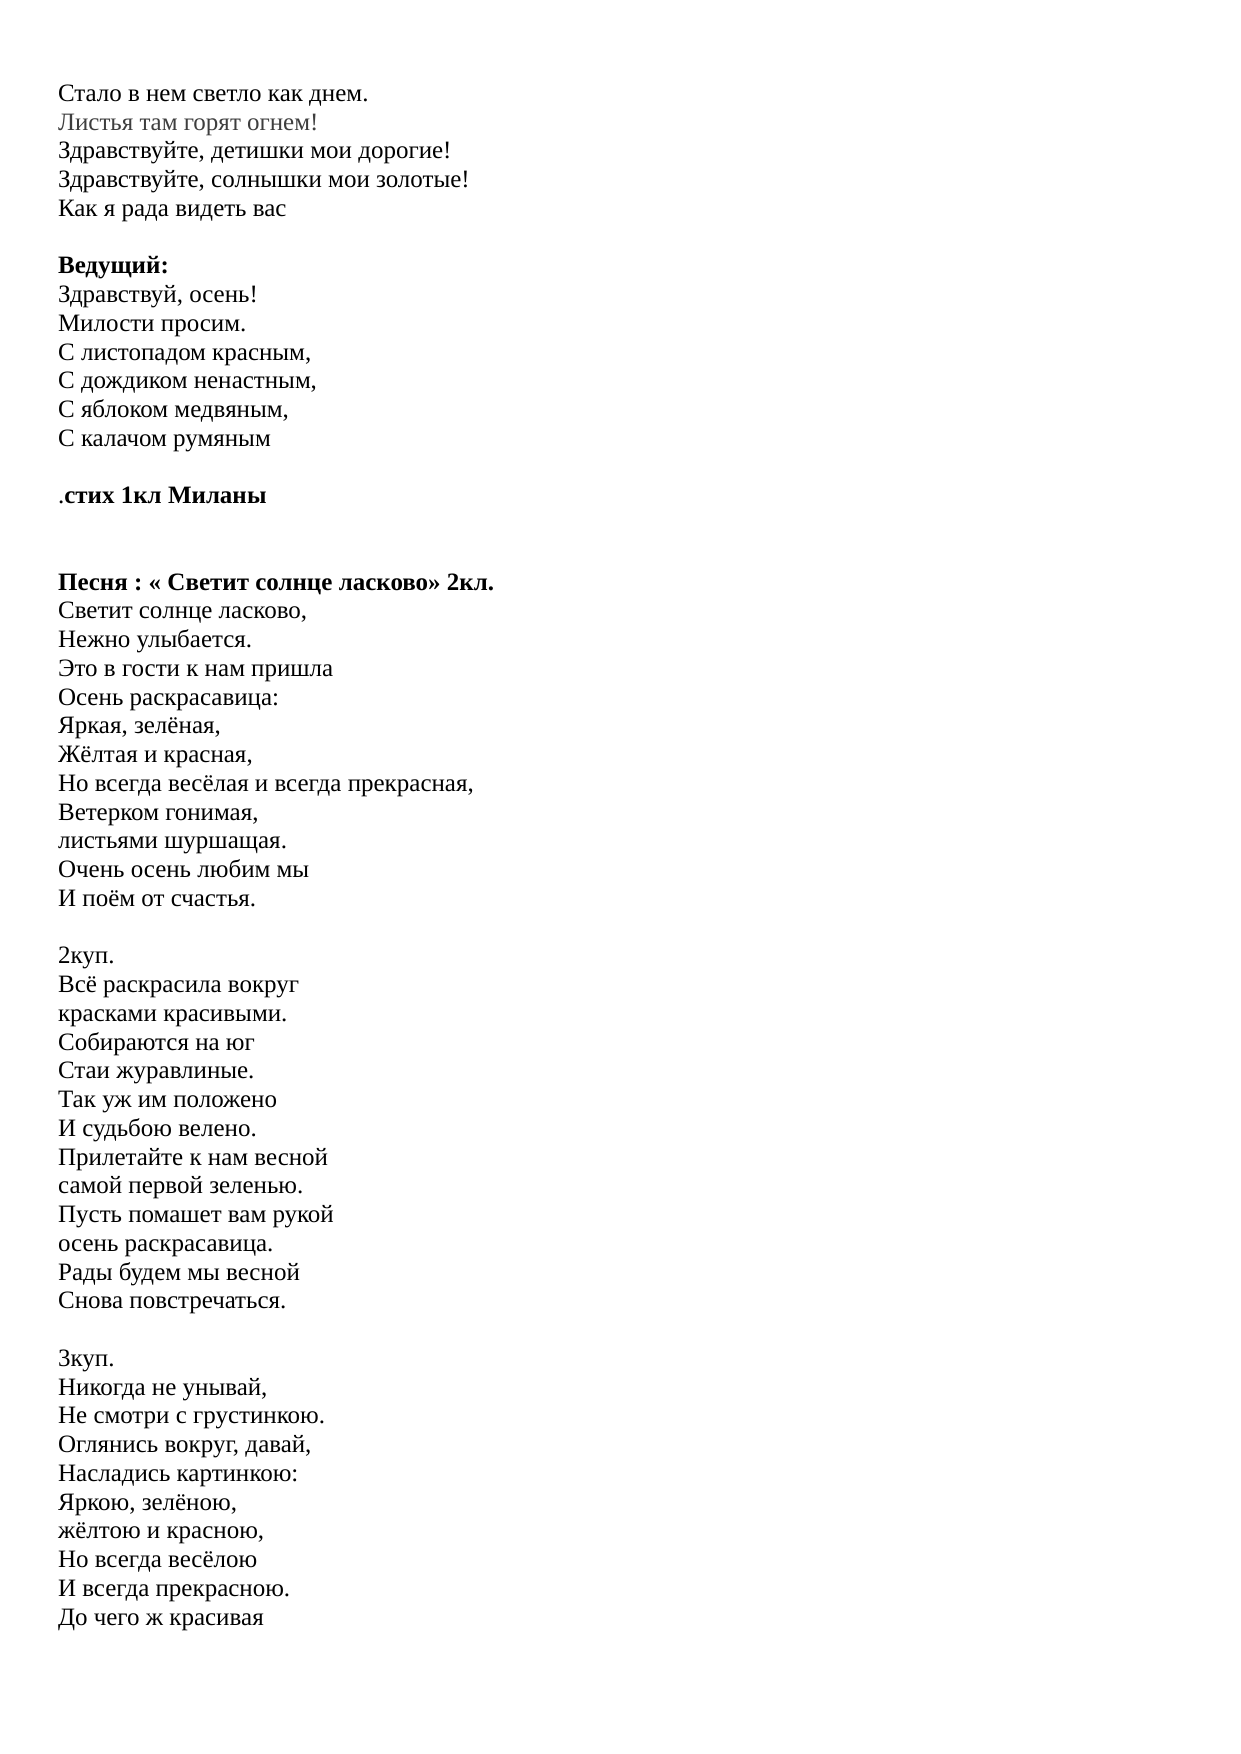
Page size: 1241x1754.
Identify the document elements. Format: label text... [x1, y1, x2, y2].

text Милости просим. [58, 308, 1123, 337]
text С калачом румяным [58, 423, 1123, 452]
text Светит солнце ласково, [58, 596, 1123, 624]
text Как я рада видеть вас [58, 193, 1123, 222]
text С дождиком ненастным, [58, 366, 1123, 394]
text Не смотри с грустинкою. [58, 1401, 1123, 1429]
text И всегда прекрасною. [58, 1573, 1123, 1602]
text С листопадом красным, [58, 337, 1123, 366]
text Ветерком гонимая, [58, 797, 1123, 826]
text Прилетайте к нам весной [58, 1142, 1123, 1171]
text Ведущий: [58, 251, 1123, 279]
text Пусть помашет вам рукой [58, 1199, 1123, 1228]
text Яркая, зелёная, [58, 711, 1123, 739]
text Здравствуйте, солнышки мои золотые! [58, 164, 1123, 193]
text Стало в нем светло как днем. [58, 78, 1123, 107]
text Рады будем мы весной [58, 1257, 1123, 1286]
text Никогда не унывай, [58, 1372, 1123, 1401]
text Так уж им положено [58, 1084, 1123, 1113]
text 2куп. [58, 941, 1123, 969]
text С яблоком медвяным, [58, 394, 1123, 423]
text Это в гости к нам пришла [58, 653, 1123, 682]
text листьями шуршащая. [58, 826, 1123, 854]
text Оглянись вокруг, давай, [58, 1429, 1123, 1458]
text До чего ж красивая [58, 1602, 1123, 1631]
text жёлтою и красною, [58, 1516, 1123, 1544]
text самой первой зеленью. [58, 1171, 1123, 1199]
text Песня : « Светит солнце ласково» 2кл. [58, 567, 1123, 596]
text Насладись картинкою: [58, 1458, 1123, 1487]
text Всё раскрасила вокруг [58, 969, 1123, 998]
text Собираются на юг [58, 1027, 1123, 1056]
text И судьбою велено. [58, 1113, 1123, 1142]
text красками красивыми. [58, 998, 1123, 1027]
text Жёлтая и красная, [58, 739, 1123, 768]
text Стаи журавлиные. [58, 1056, 1123, 1084]
text Очень осень любим мы [58, 854, 1123, 883]
text .стих 1кл Миланы [58, 481, 1123, 509]
text Но всегда весёлою [58, 1544, 1123, 1573]
text Здравствуй, осень! [58, 279, 1123, 308]
text И поём от счастья. [58, 883, 1123, 912]
text Нежно улыбается. [58, 624, 1123, 653]
text 3куп. [58, 1343, 1123, 1372]
text Снова повстречаться. [58, 1286, 1123, 1314]
text Но всегда весёлая и всегда прекрасная, [58, 768, 1123, 797]
text осень раскрасавица. [58, 1228, 1123, 1257]
text Листья там горят огнем! [58, 107, 1123, 136]
text Яркою, зелёною, [58, 1487, 1123, 1516]
text Осень раскрасавица: [58, 682, 1123, 711]
text Здравствуйте, детишки мои дорогие! [58, 136, 1123, 164]
